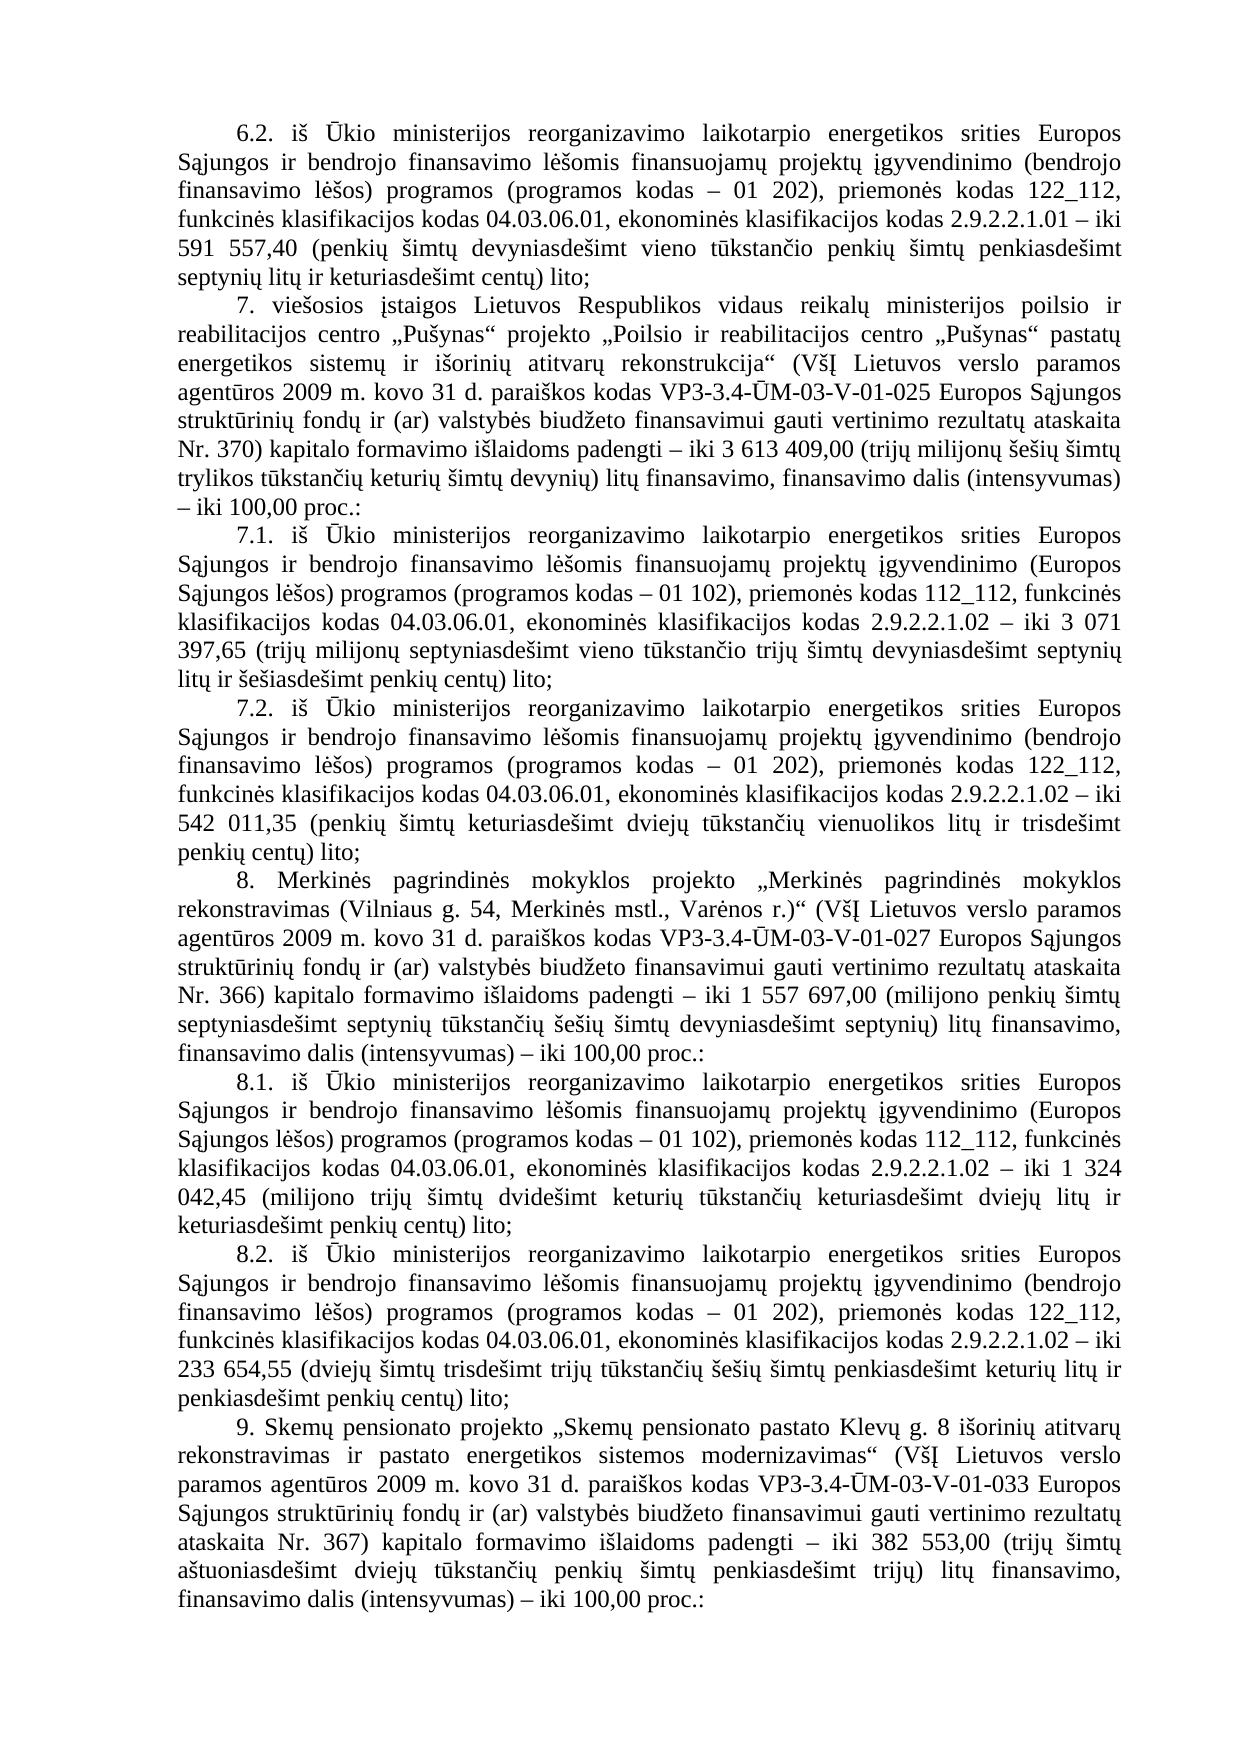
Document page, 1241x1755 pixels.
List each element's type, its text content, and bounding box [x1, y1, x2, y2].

text 9. Skemų pensionato projekto „Skemų pensionato pastato Klevų g. 8 išorinių atitvarų rekonstravimas ir pastato energetikos sistemos modernizavimas“ (VšĮ Lietuvos verslo paramos agentūros 2009 m. kovo 31 d. paraiškos kodas VP3-3.4-ŪM-03-V-01-033 Europos Sąjungos struktūrinių fondų ir (ar) valstybės biudžeto finansavimui gauti vertinimo rezultatų ataskaita Nr. 367) kapitalo formavimo išlaidoms padengti – iki 382 553,00 (trijų šimtų aštuoniasdešimt dviejų tūkstančių penkių šimtų penkiasdešimt trijų) litų finansavimo, finansavimo dalis (intensyvumas) – iki 100,00 proc.: [177, 1412, 1122, 1613]
text 8. Merkinės pagrindinės mokyklos projekto „Merkinės pagrindinės mokyklos rekonstravimas (Vilniaus g. 54, Merkinės mstl., Varėnos r.)“ (VšĮ Lietuvos verslo paramos agentūros 2009 m. kovo 31 d. paraiškos kodas VP3-3.4-ŪM-03-V-01-027 Europos Sąjungos struktūrinių fondų ir (ar) valstybės biudžeto finansavimui gauti vertinimo rezultatų ataskaita Nr. 366) kapitalo formavimo išlaidoms padengti – iki 1 557 697,00 (milijono penkių šimtų septyniasdešimt septynių tūkstančių šešių šimtų devyniasdešimt septynių) litų finansavimo, finansavimo dalis (intensyvumas) – iki 100,00 proc.: [177, 866, 1122, 1067]
text 7.2. iš Ūkio ministerijos reorganizavimo laikotarpio energetikos srities Europos Sąjungos ir bendrojo finansavimo lėšomis finansuojamų projektų įgyvendinimo (bendrojo finansavimo lėšos) programos (programos kodas – 01 202), priemonės kodas 122_112, funkcinės klasifikacijos kodas 04.03.06.01, ekonominės klasifikacijos kodas 2.9.2.2.1.02 – iki 542 011,35 (penkių šimtų keturiasdešimt dviejų tūkstančių vienuolikos litų ir trisdešimt penkių centų) lito; [177, 693, 1122, 866]
text 8.2. iš Ūkio ministerijos reorganizavimo laikotarpio energetikos srities Europos Sąjungos ir bendrojo finansavimo lėšomis finansuojamų projektų įgyvendinimo (bendrojo finansavimo lėšos) programos (programos kodas – 01 202), priemonės kodas 122_112, funkcinės klasifikacijos kodas 04.03.06.01, ekonominės klasifikacijos kodas 2.9.2.2.1.02 – iki 233 654,55 (dviejų šimtų trisdešimt trijų tūkstančių šešių šimtų penkiasdešimt keturių litų ir penkiasdešimt penkių centų) lito; [177, 1239, 1122, 1412]
text 7. viešosios įstaigos Lietuvos Respublikos vidaus reikalų ministerijos poilsio ir reabilitacijos centro „Pušynas“ projekto „Poilsio ir reabilitacijos centro „Pušynas“ pastatų energetikos sistemų ir išorinių atitvarų rekonstrukcija“ (VšĮ Lietuvos verslo paramos agentūros 2009 m. kovo 31 d. paraiškos kodas VP3-3.4-ŪM-03-V-01-025 Europos Sąjungos struktūrinių fondų ir (ar) valstybės biudžeto finansavimui gauti vertinimo rezultatų ataskaita Nr. 370) kapitalo formavimo išlaidoms padengti – iki 3 613 409,00 (trijų milijonų šešių šimtų trylikos tūkstančių keturių šimtų devynių) litų finansavimo, finansavimo dalis (intensyvumas) – iki 100,00 proc.: [177, 291, 1122, 521]
text 7.1. iš Ūkio ministerijos reorganizavimo laikotarpio energetikos srities Europos Sąjungos ir bendrojo finansavimo lėšomis finansuojamų projektų įgyvendinimo (Europos Sąjungos lėšos) programos (programos kodas – 01 102), priemonės kodas 112_112, funkcinės klasifikacijos kodas 04.03.06.01, ekonominės klasifikacijos kodas 2.9.2.2.1.02 – iki 3 071 397,65 (trijų milijonų septyniasdešimt vieno tūkstančio trijų šimtų devyniasdešimt septynių litų ir šešiasdešimt penkių centų) lito; [177, 521, 1122, 693]
text 8.1. iš Ūkio ministerijos reorganizavimo laikotarpio energetikos srities Europos Sąjungos ir bendrojo finansavimo lėšomis finansuojamų projektų įgyvendinimo (Europos Sąjungos lėšos) programos (programos kodas – 01 102), priemonės kodas 112_112, funkcinės klasifikacijos kodas 04.03.06.01, ekonominės klasifikacijos kodas 2.9.2.2.1.02 – iki 1 324 042,45 (milijono trijų šimtų dvidešimt keturių tūkstančių keturiasdešimt dviejų litų ir keturiasdešimt penkių centų) lito; [177, 1067, 1122, 1239]
text 6.2. iš Ūkio ministerijos reorganizavimo laikotarpio energetikos srities Europos Sąjungos ir bendrojo finansavimo lėšomis finansuojamų projektų įgyvendinimo (bendrojo finansavimo lėšos) programos (programos kodas – 01 202), priemonės kodas 122_112, funkcinės klasifikacijos kodas 04.03.06.01, ekonominės klasifikacijos kodas 2.9.2.2.1.01 – iki 591 557,40 (penkių šimtų devyniasdešimt vieno tūkstančio penkių šimtų penkiasdešimt septynių litų ir keturiasdešimt centų) lito; [177, 118, 1122, 291]
